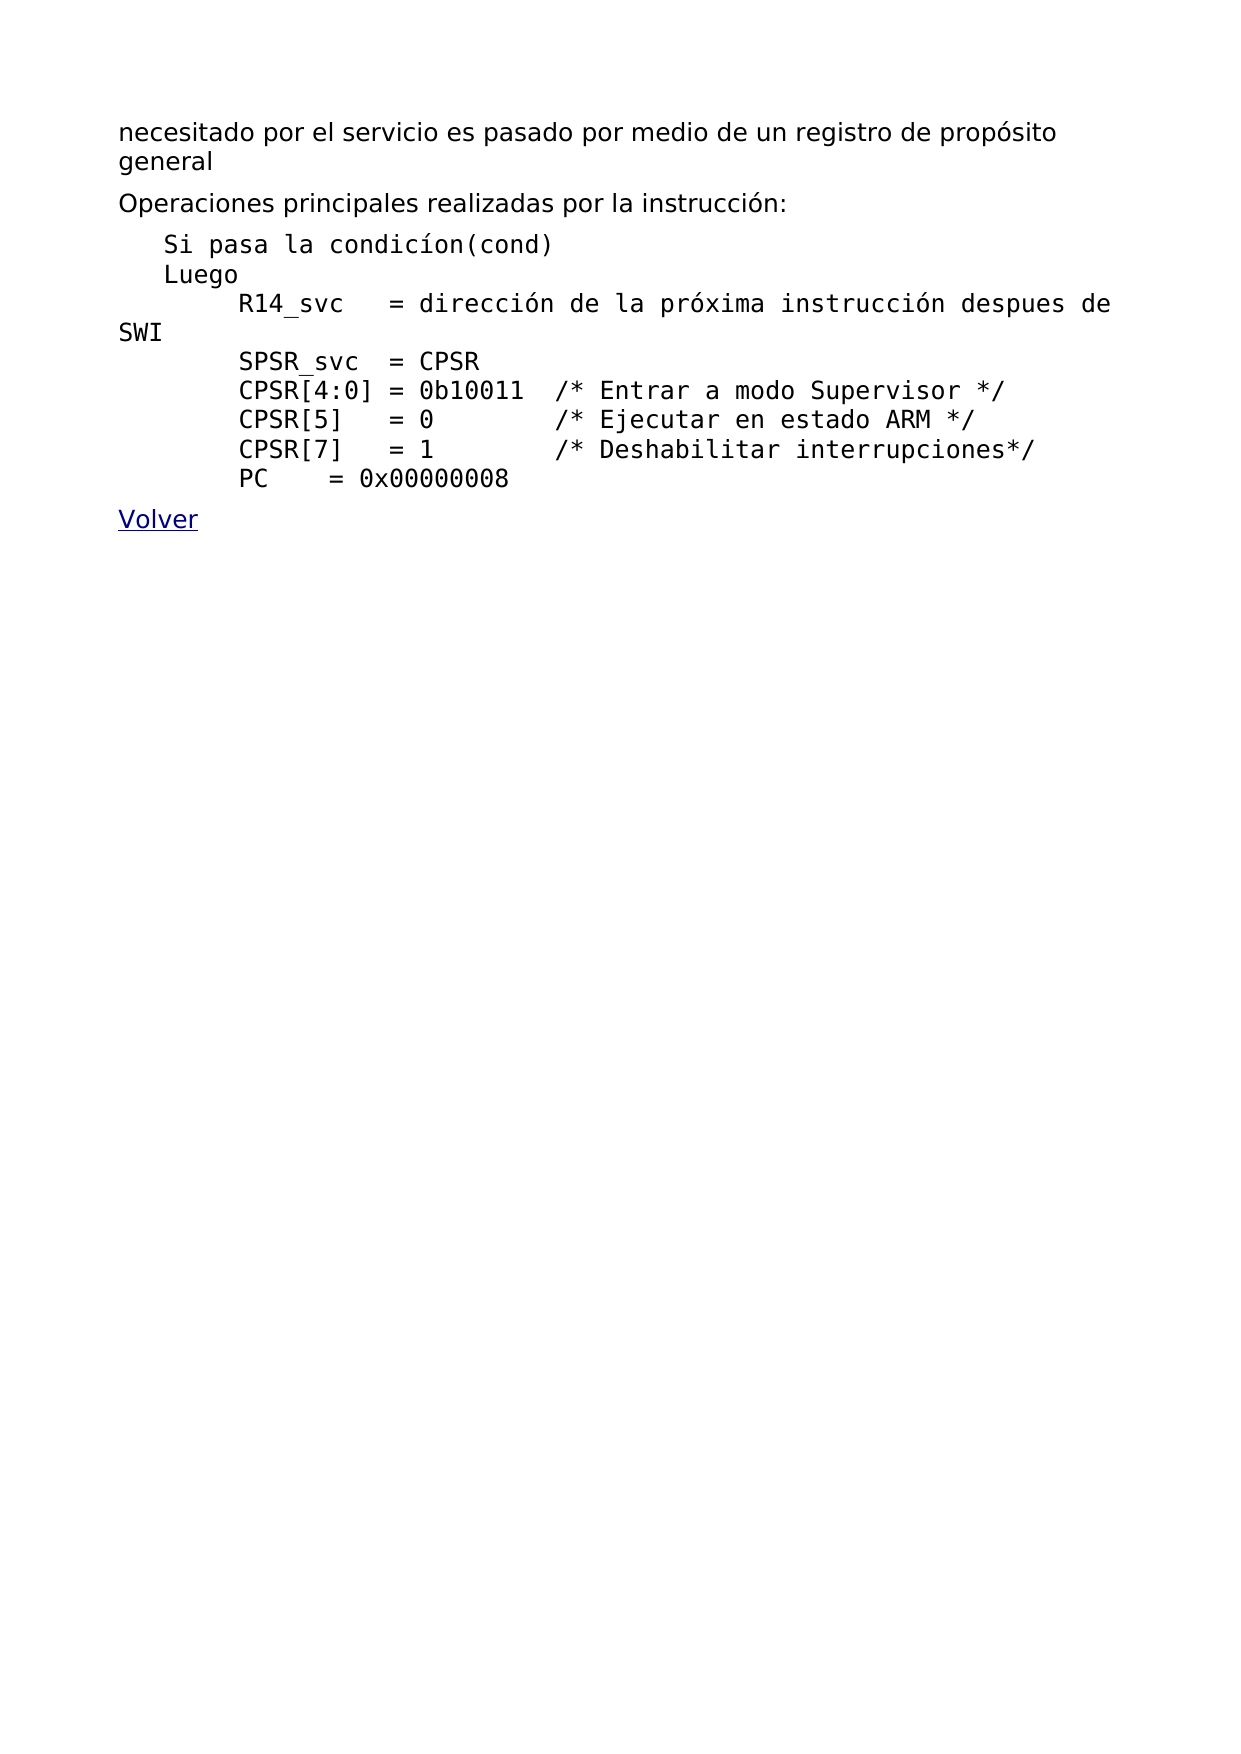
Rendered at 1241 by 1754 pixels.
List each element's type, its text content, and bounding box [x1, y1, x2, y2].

text Volver [118, 505, 1122, 534]
text Si pasa la condicíon(cond) Luego R14_svc = dirección de la próxima instrucción despues de SWI SPSR_svc = CPSR CPSR[4:0] = 0b10011 /* Entrar a modo Supervisor */ CPSR[5] = 0 /* Ejecutar en estado ARM */ CPSR[7] = 1 /* Deshabilitar interrupciones*/ PC = 0x00000008 [118, 231, 1122, 493]
text Operaciones principales realizadas por la instrucción: [118, 189, 1122, 218]
text necesitado por el servicio es pasado por medio de un registro de propósito general [118, 118, 1122, 176]
